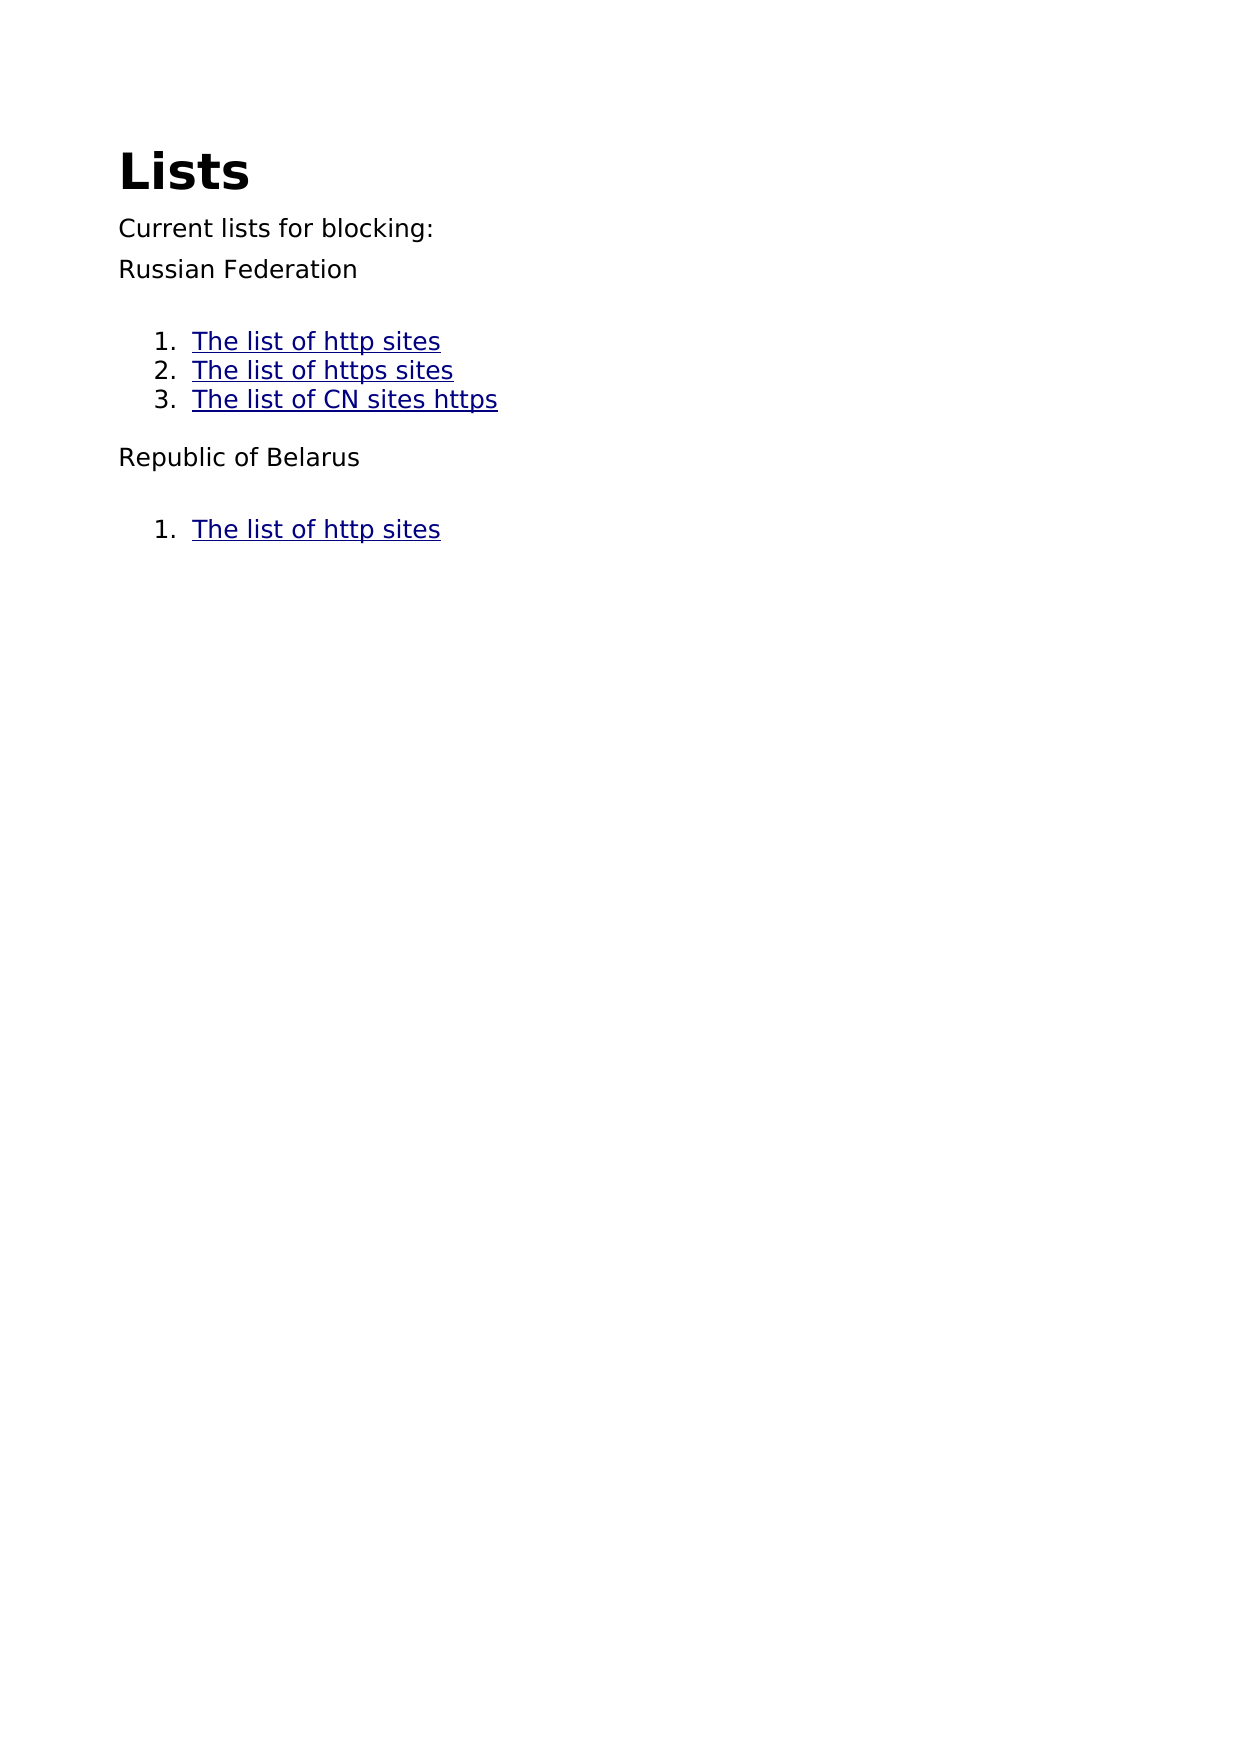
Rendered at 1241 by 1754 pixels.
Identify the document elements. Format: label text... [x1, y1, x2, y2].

list The list of https sites [177, 356, 1122, 385]
text Russian Federation [118, 256, 1122, 285]
list The list of http sites [177, 327, 1122, 356]
list The list of http sites [177, 515, 1122, 544]
text Current lists for blocking: [118, 214, 1122, 243]
text Republic of Belarus [118, 444, 1122, 473]
subtitle Lists [118, 143, 1122, 201]
list The list of CN sites https [177, 385, 1122, 414]
